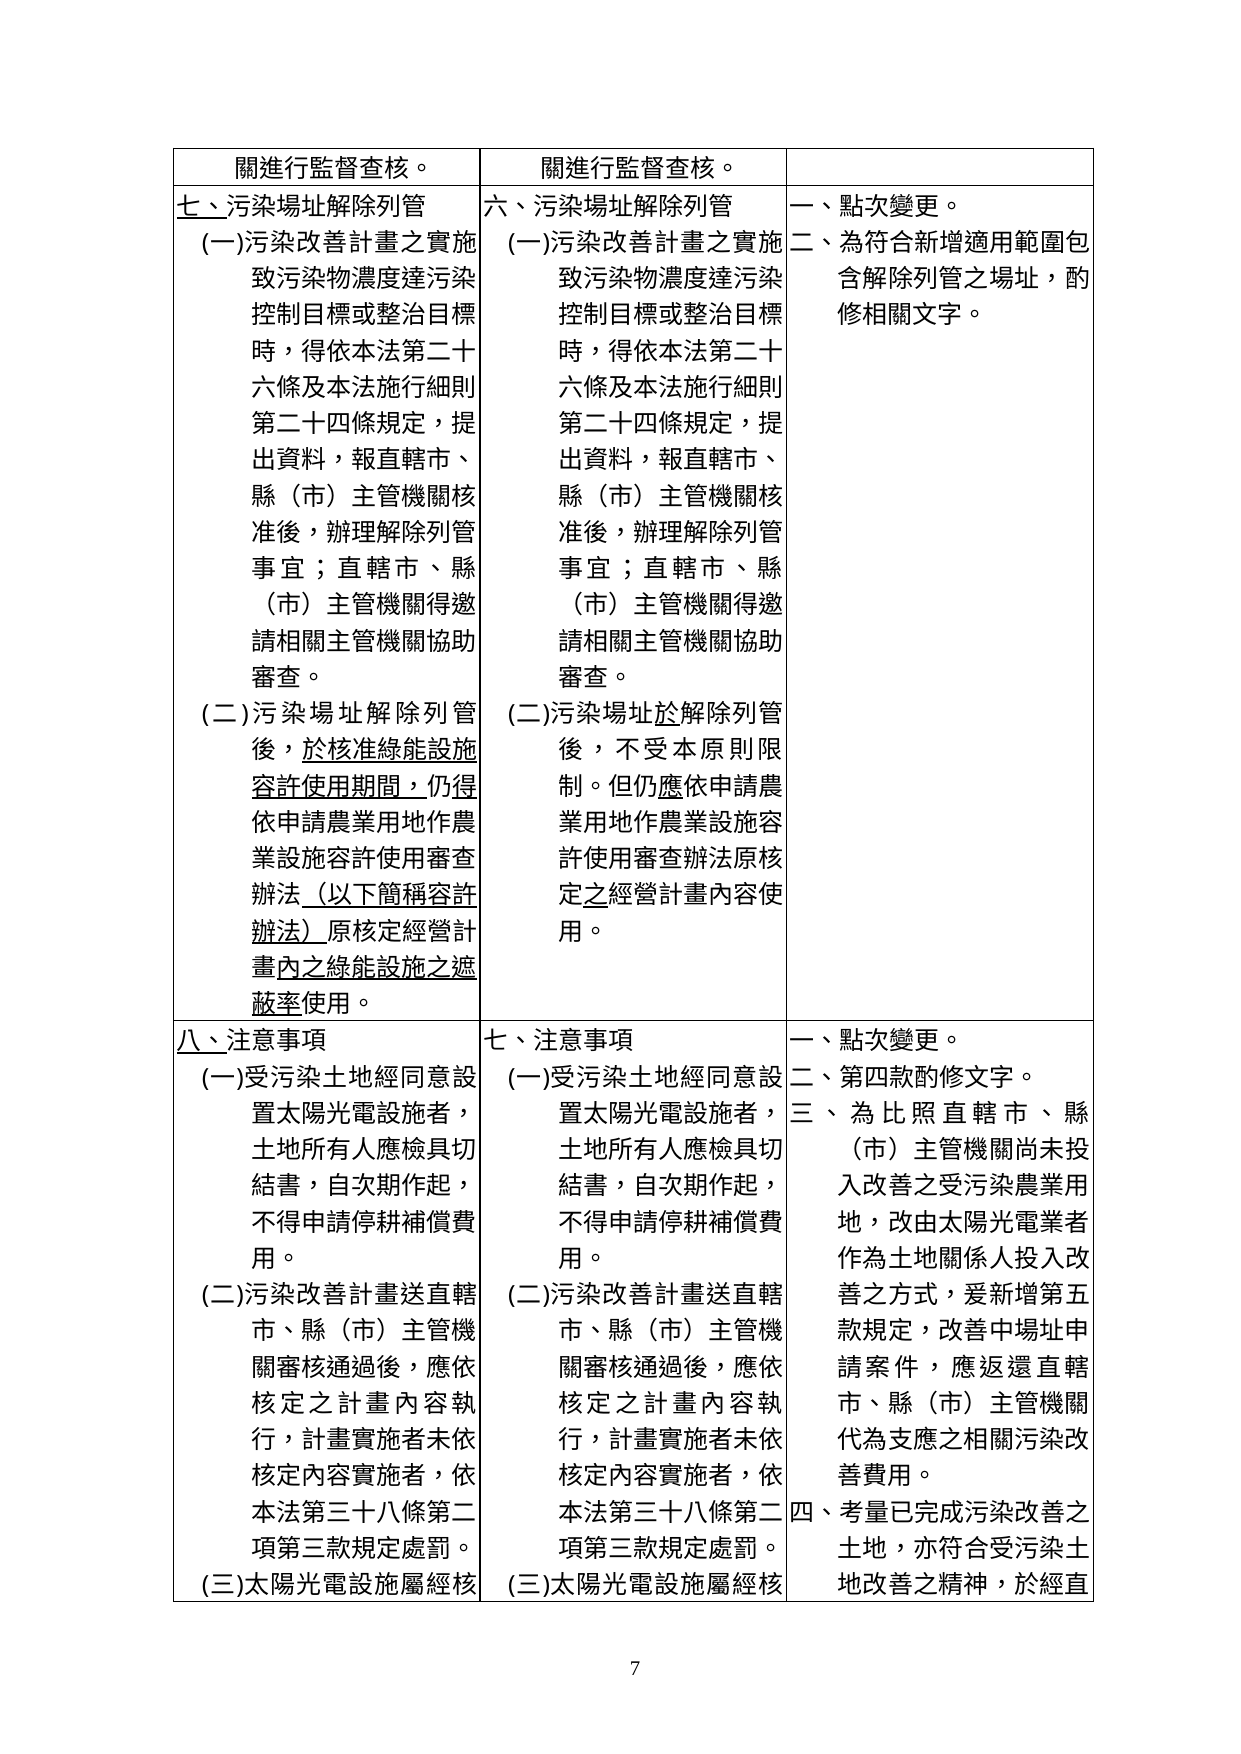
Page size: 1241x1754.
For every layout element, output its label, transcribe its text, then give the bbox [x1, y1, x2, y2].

table_cell 一、點次變更。 二、第四款酌修文字。 三、為比照直轄市、縣（市）主管機關尚未投入改善之受污染農業用地，改由太陽光電業者作為土地關係人投入改善之方式，爰新增第五款規定，改善中場址申請案件，應返還直轄市、縣（市）主管機關代為支應之相關污染改善費用。 四、考量已完成污染改善之土地，亦符合受污染土地改善之精神，於經直 [787, 1021, 1093, 1601]
table_cell 關進行監督查核。 [481, 149, 786, 185]
table_cell 七、注意事項 (一)受污染土地經同意設置太陽光電設施者，土地所有人應檢具切結書，自次期作起，不得申請停耕補償費用。 (二)污染改善計畫送直轄市、縣（市）主管機關審核通過後，應依核定之計畫內容執行，計畫實施者未依核定內容實施者，依本法第三十八條第二項第三款規定處罰。 (三)太陽光電設施屬經核 [481, 1021, 786, 1601]
table_cell 關進行監督查核。 [174, 149, 479, 185]
table_cell 一、點次變更。 二、為符合新增適用範圍包含解除列管之場址，酌修相關文字。 [787, 186, 1093, 1020]
table_cell [787, 149, 1093, 185]
table_cell 七、污染場址解除列管 (一)污染改善計畫之實施致污染物濃度達污染控制目標或整治目標時，得依本法第二十六條及本法施行細則第二十四條規定，提出資料，報直轄市、縣（市）主管機關核准後，辦理解除列管事宜；直轄市、縣（市）主管機關得邀請相關主管機關協助審查。 (二)污染場址解除列管後，於核准綠能設施容許使用期間，仍得依申請農業用地作農業設施容許使用審查辦法（以下簡稱容許辦法）原核定經營計畫內之綠能設施之遮蔽率使用。 [174, 186, 479, 1020]
table_cell 八、注意事項 (一)受污染土地經同意設置太陽光電設施者，土地所有人應檢具切結書，自次期作起，不得申請停耕補償費用。 (二)污染改善計畫送直轄市、縣（市）主管機關審核通過後，應依核定之計畫內容執行，計畫實施者未依核定內容實施者，依本法第三十八條第二項第三款規定處罰。 (三)太陽光電設施屬經核 [174, 1021, 479, 1601]
table_cell 六、污染場址解除列管 (一)污染改善計畫之實施致污染物濃度達污染控制目標或整治目標時，得依本法第二十六條及本法施行細則第二十四條規定，提出資料，報直轄市、縣（市）主管機關核准後，辦理解除列管事宜；直轄市、縣（市）主管機關得邀請相關主管機關協助審查。 (二)污染場址於解除列管後，不受本原則限制。但仍應依申請農業用地作農業設施容許使用審查辦法原核定之經營計畫內容使用。 [481, 186, 786, 1020]
